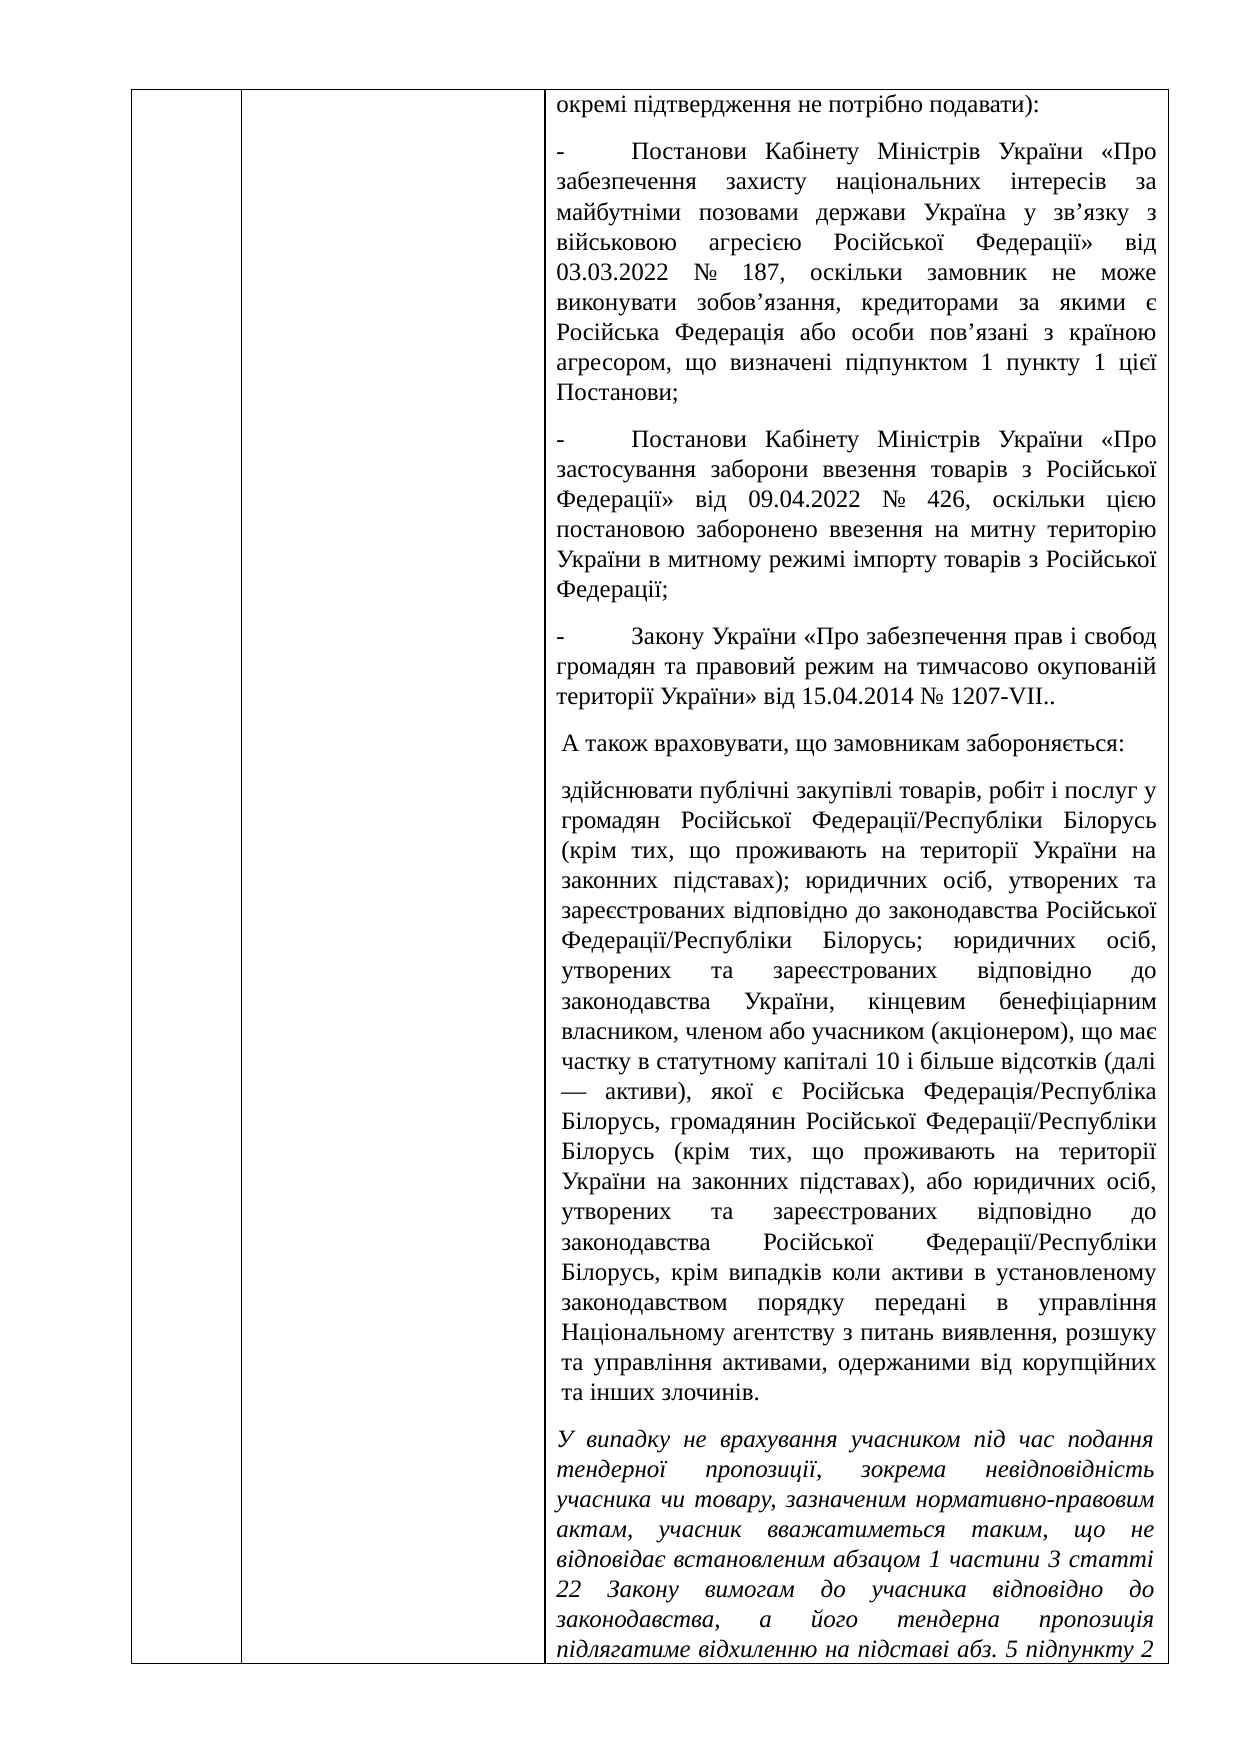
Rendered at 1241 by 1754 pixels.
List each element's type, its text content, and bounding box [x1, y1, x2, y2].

table_cell [242, 90, 544, 1663]
table_cell [132, 90, 241, 1663]
table_cell окремі підтвердження не потрібно подавати): - Постанови Кабінету Міністрів України «Про забезпечення захисту національних інтересів за майбутніми позовами держави Україна у зв’язку з військовою агресією Російської Федерації» від 03.03.2022 № 187, оскільки замовник не може виконувати зобов’язання, кредиторами за якими є Російська Федерація або особи пов’язані з країною агресором, що визначені підпунктом 1 пункту 1 цієї Постанови; - Постанови Кабінету Міністрів України «Про застосування заборони ввезення товарів з Російської Федерації» від 09.04.2022 № 426, оскільки цією постановою заборонено ввезення на митну територію України в митному режимі імпорту товарів з Російської Федерації; - Закону України «Про забезпечення прав і свобод громадян та правовий режим на тимчасово окупованій території України» від 15.04.2014 № 1207-VII.. А також враховувати, що замовникам забороняється: здійснювати публічні закупівлі товарів, робіт і послуг у громадян Російської Федерації/Республіки Білорусь (крім тих, що проживають на території України на законних підставах); юридичних осіб, утворених та зареєстрованих відповідно до законодавства Російської Федерації/Республіки Білорусь; юридичних осіб, утворених та зареєстрованих відповідно до законодавства України, кінцевим бенефіціарним власником, членом або учасником (акціонером), що має частку в статутному капіталі 10 і більше відсотків (далі — активи), якої є Російська Федерація/Республіка Білорусь, громадянин Російської Федерації/Республіки Білорусь (крім тих, що проживають на території України на законних підставах), або юридичних осіб, утворених та зареєстрованих відповідно до законодавства Російської Федерації/Республіки Білорусь, крім випадків коли активи в установленому законодавством порядку передані в управління Національному агентству з питань виявлення, розшуку та управління активами, одержаними від корупційних та інших злочинів. У випадку не врахування учасником під час подання тендерної пропозиції, зокрема невідповідність учасника чи товару, зазначеним нормативно-правовим актам, учасник вважатиметься таким, що не відповідає встановленим абзацом 1 частини 3 статті 22 Закону вимогам до учасника відповідно до законодавства, а його тендерна пропозиція підлягатиме відхиленню на підставі абз. 5 підпункту 2 [546, 90, 1168, 1663]
